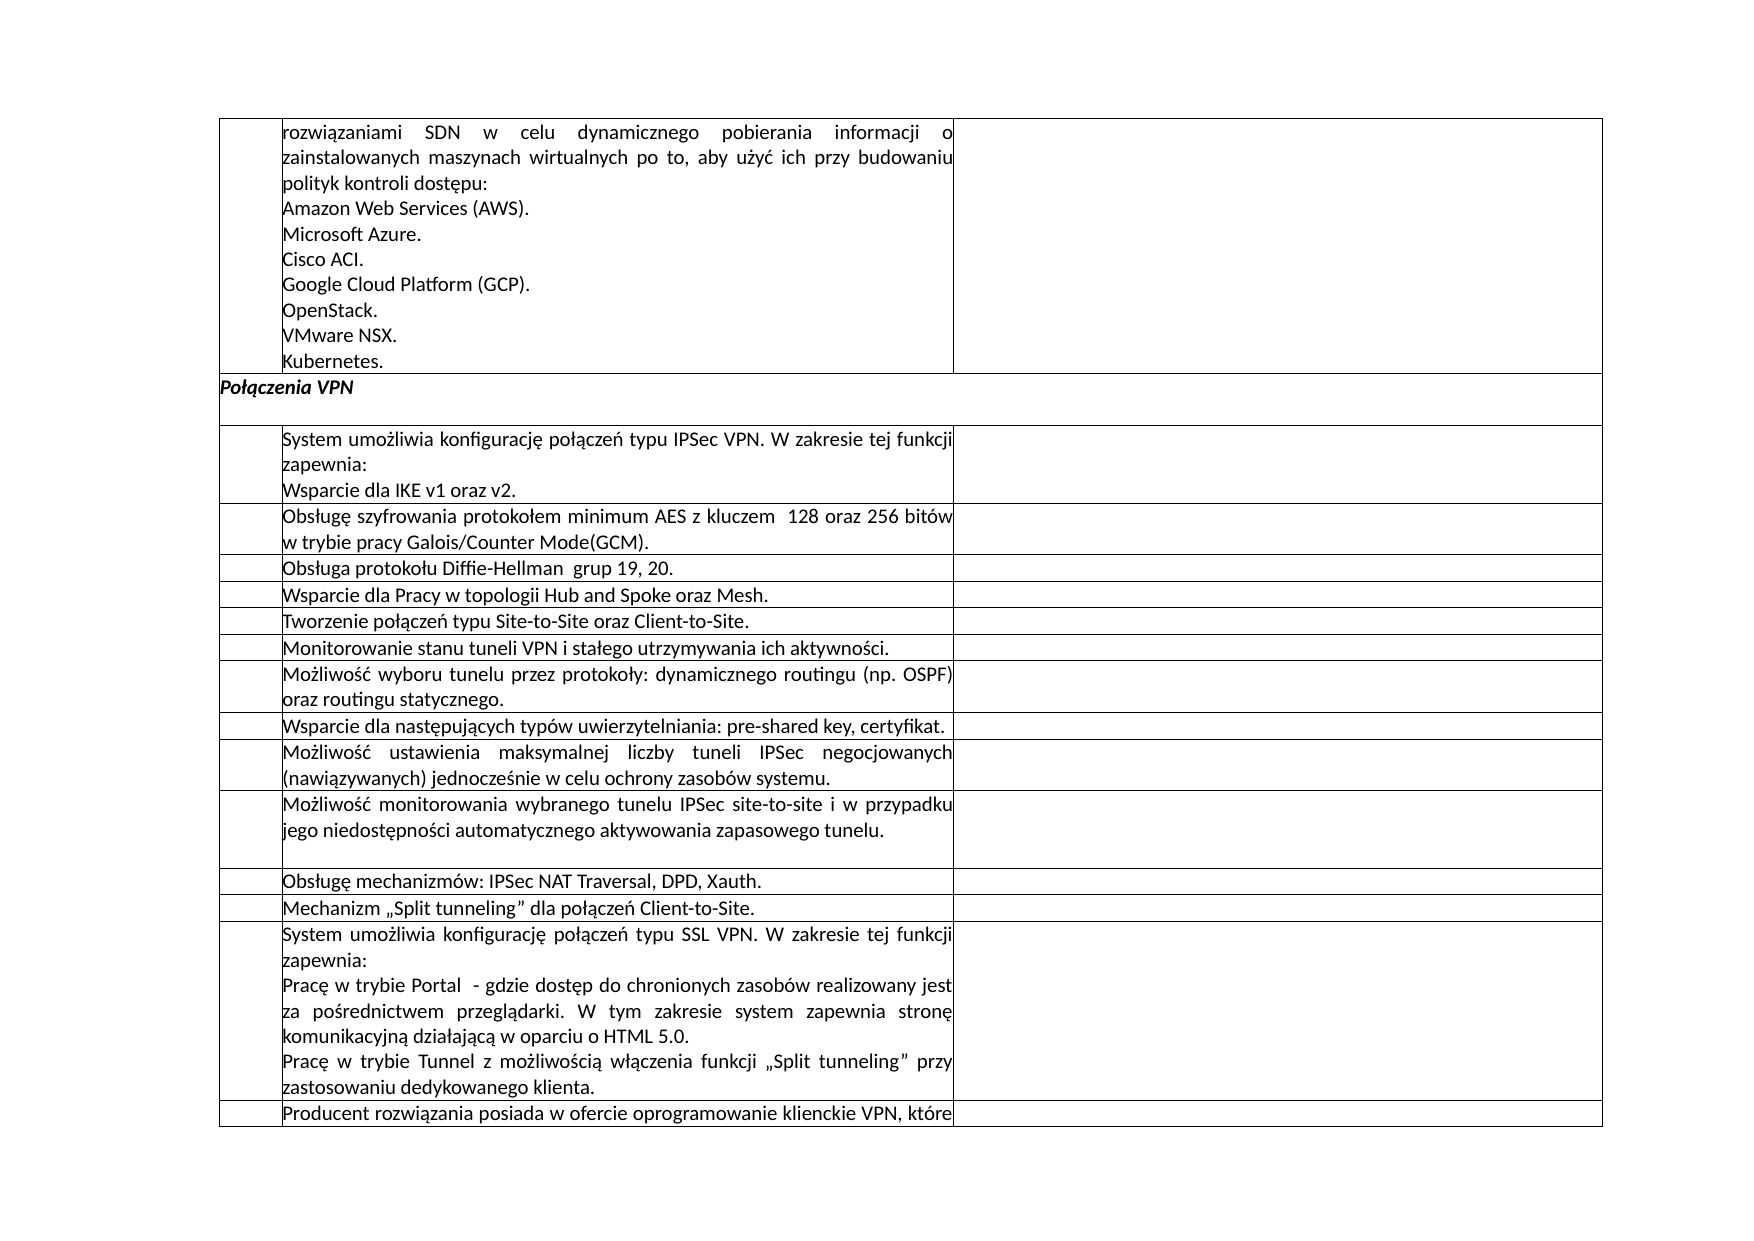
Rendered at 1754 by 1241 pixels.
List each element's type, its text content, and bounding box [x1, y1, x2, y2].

table_cell Obsługę szyfrowania protokołem minimum AES z kluczem 128 oraz 256 bitów w trybie pracy Galois/Counter Mode(GCM). [283, 504, 953, 554]
table_cell [220, 119, 282, 373]
table_cell Możliwość wyboru tunelu przez protokoły: dynamicznego routingu (np. OSPF) oraz routingu statycznego. [283, 661, 953, 712]
table_cell [954, 582, 1602, 607]
table_cell [954, 608, 1602, 634]
table_cell [1603, 921, 1754, 1099]
table_cell [954, 869, 1602, 894]
table_cell [954, 661, 1602, 712]
table_cell [220, 1101, 282, 1126]
table_cell [954, 740, 1602, 790]
table_cell [1603, 868, 1754, 894]
table_cell [1603, 1100, 1754, 1126]
table_cell [954, 635, 1602, 660]
table_cell [220, 661, 282, 712]
table_cell [954, 1101, 1602, 1126]
table_cell [220, 922, 282, 1099]
table_cell [954, 555, 1602, 581]
table_cell [220, 608, 282, 634]
table_cell [954, 119, 1602, 373]
table_cell Możliwość ustawienia maksymalnej liczby tuneli IPSec negocjowanych (nawiązywanych) jednocześnie w celu ochrony zasobów systemu. [283, 740, 953, 790]
table_cell [954, 713, 1602, 738]
table_cell [1603, 554, 1754, 581]
table_cell [220, 869, 282, 894]
table_cell [1603, 373, 1754, 425]
table_cell [1603, 581, 1754, 607]
table_cell [954, 895, 1602, 921]
table_cell [220, 635, 282, 660]
table_cell Połączenia VPN [220, 374, 1602, 425]
table_cell [220, 504, 282, 554]
table_cell Producent rozwiązania posiada w ofercie oprogramowanie klienckie VPN, które [283, 1101, 953, 1126]
table_cell [1603, 118, 1754, 373]
table_cell [220, 740, 282, 790]
table_cell [220, 426, 282, 502]
table_cell [220, 791, 282, 868]
table_cell [1603, 503, 1754, 554]
table_cell [954, 791, 1602, 868]
table_cell Wsparcie dla następujących typów uwierzytelniania: pre-shared key, certyfikat. [283, 713, 953, 738]
table_cell [1603, 712, 1754, 738]
table_cell [954, 426, 1602, 502]
table_cell [1603, 739, 1754, 790]
table_cell [1603, 425, 1754, 502]
table_cell [220, 582, 282, 607]
table_cell [954, 922, 1602, 1099]
table_cell Obsługa protokołu Diffie-Hellman grup 19, 20. [283, 555, 953, 581]
table_cell Monitorowanie stanu tuneli VPN i stałego utrzymywania ich aktywności. [283, 635, 953, 660]
table_cell Wsparcie dla Pracy w topologii Hub and Spoke oraz Mesh. [283, 582, 953, 607]
table_cell rozwiązaniami SDN w celu dynamicznego pobierania informacji o zainstalowanych maszynach wirtualnych po to, aby użyć ich przy budowaniu polityk kontroli dostępu: Amazon Web Services (AWS). Microsoft Azure. Cisco ACI. Google Cloud Platform (GCP). OpenStack. VMware NSX. Kubernetes. [283, 119, 953, 373]
table_cell Tworzenie połączeń typu Site-to-Site oraz Client-to-Site. [283, 608, 953, 634]
table_cell [220, 555, 282, 581]
table_cell [1603, 607, 1754, 634]
table_cell [1603, 634, 1754, 660]
table_cell [1603, 894, 1754, 921]
table_cell [220, 713, 282, 738]
table_cell System umożliwia konfigurację połączeń typu IPSec VPN. W zakresie tej funkcji zapewnia: Wsparcie dla IKE v1 oraz v2. [283, 426, 953, 502]
table_cell [1603, 660, 1754, 712]
table_cell Obsługę mechanizmów: IPSec NAT Traversal, DPD, Xauth. [283, 869, 953, 894]
table_cell Możliwość monitorowania wybranego tunelu IPSec site-to-site i w przypadku jego niedostępności automatycznego aktywowania zapasowego tunelu. [283, 791, 953, 868]
table_cell [954, 504, 1602, 554]
table_cell [1603, 790, 1754, 868]
table_cell [220, 895, 282, 921]
table_cell System umożliwia konfigurację połączeń typu SSL VPN. W zakresie tej funkcji zapewnia: Pracę w trybie Portal - gdzie dostęp do chronionych zasobów realizowany jest za pośrednictwem przeglądarki. W tym zakresie system zapewnia stronę komunikacyjną działającą w oparciu o HTML 5.0. Pracę w trybie Tunnel z możliwością włączenia funkcji „Split tunneling” przy zastosowaniu dedykowanego klienta. [283, 922, 953, 1099]
table_cell Mechanizm „Split tunneling” dla połączeń Client-to-Site. [283, 895, 953, 921]
